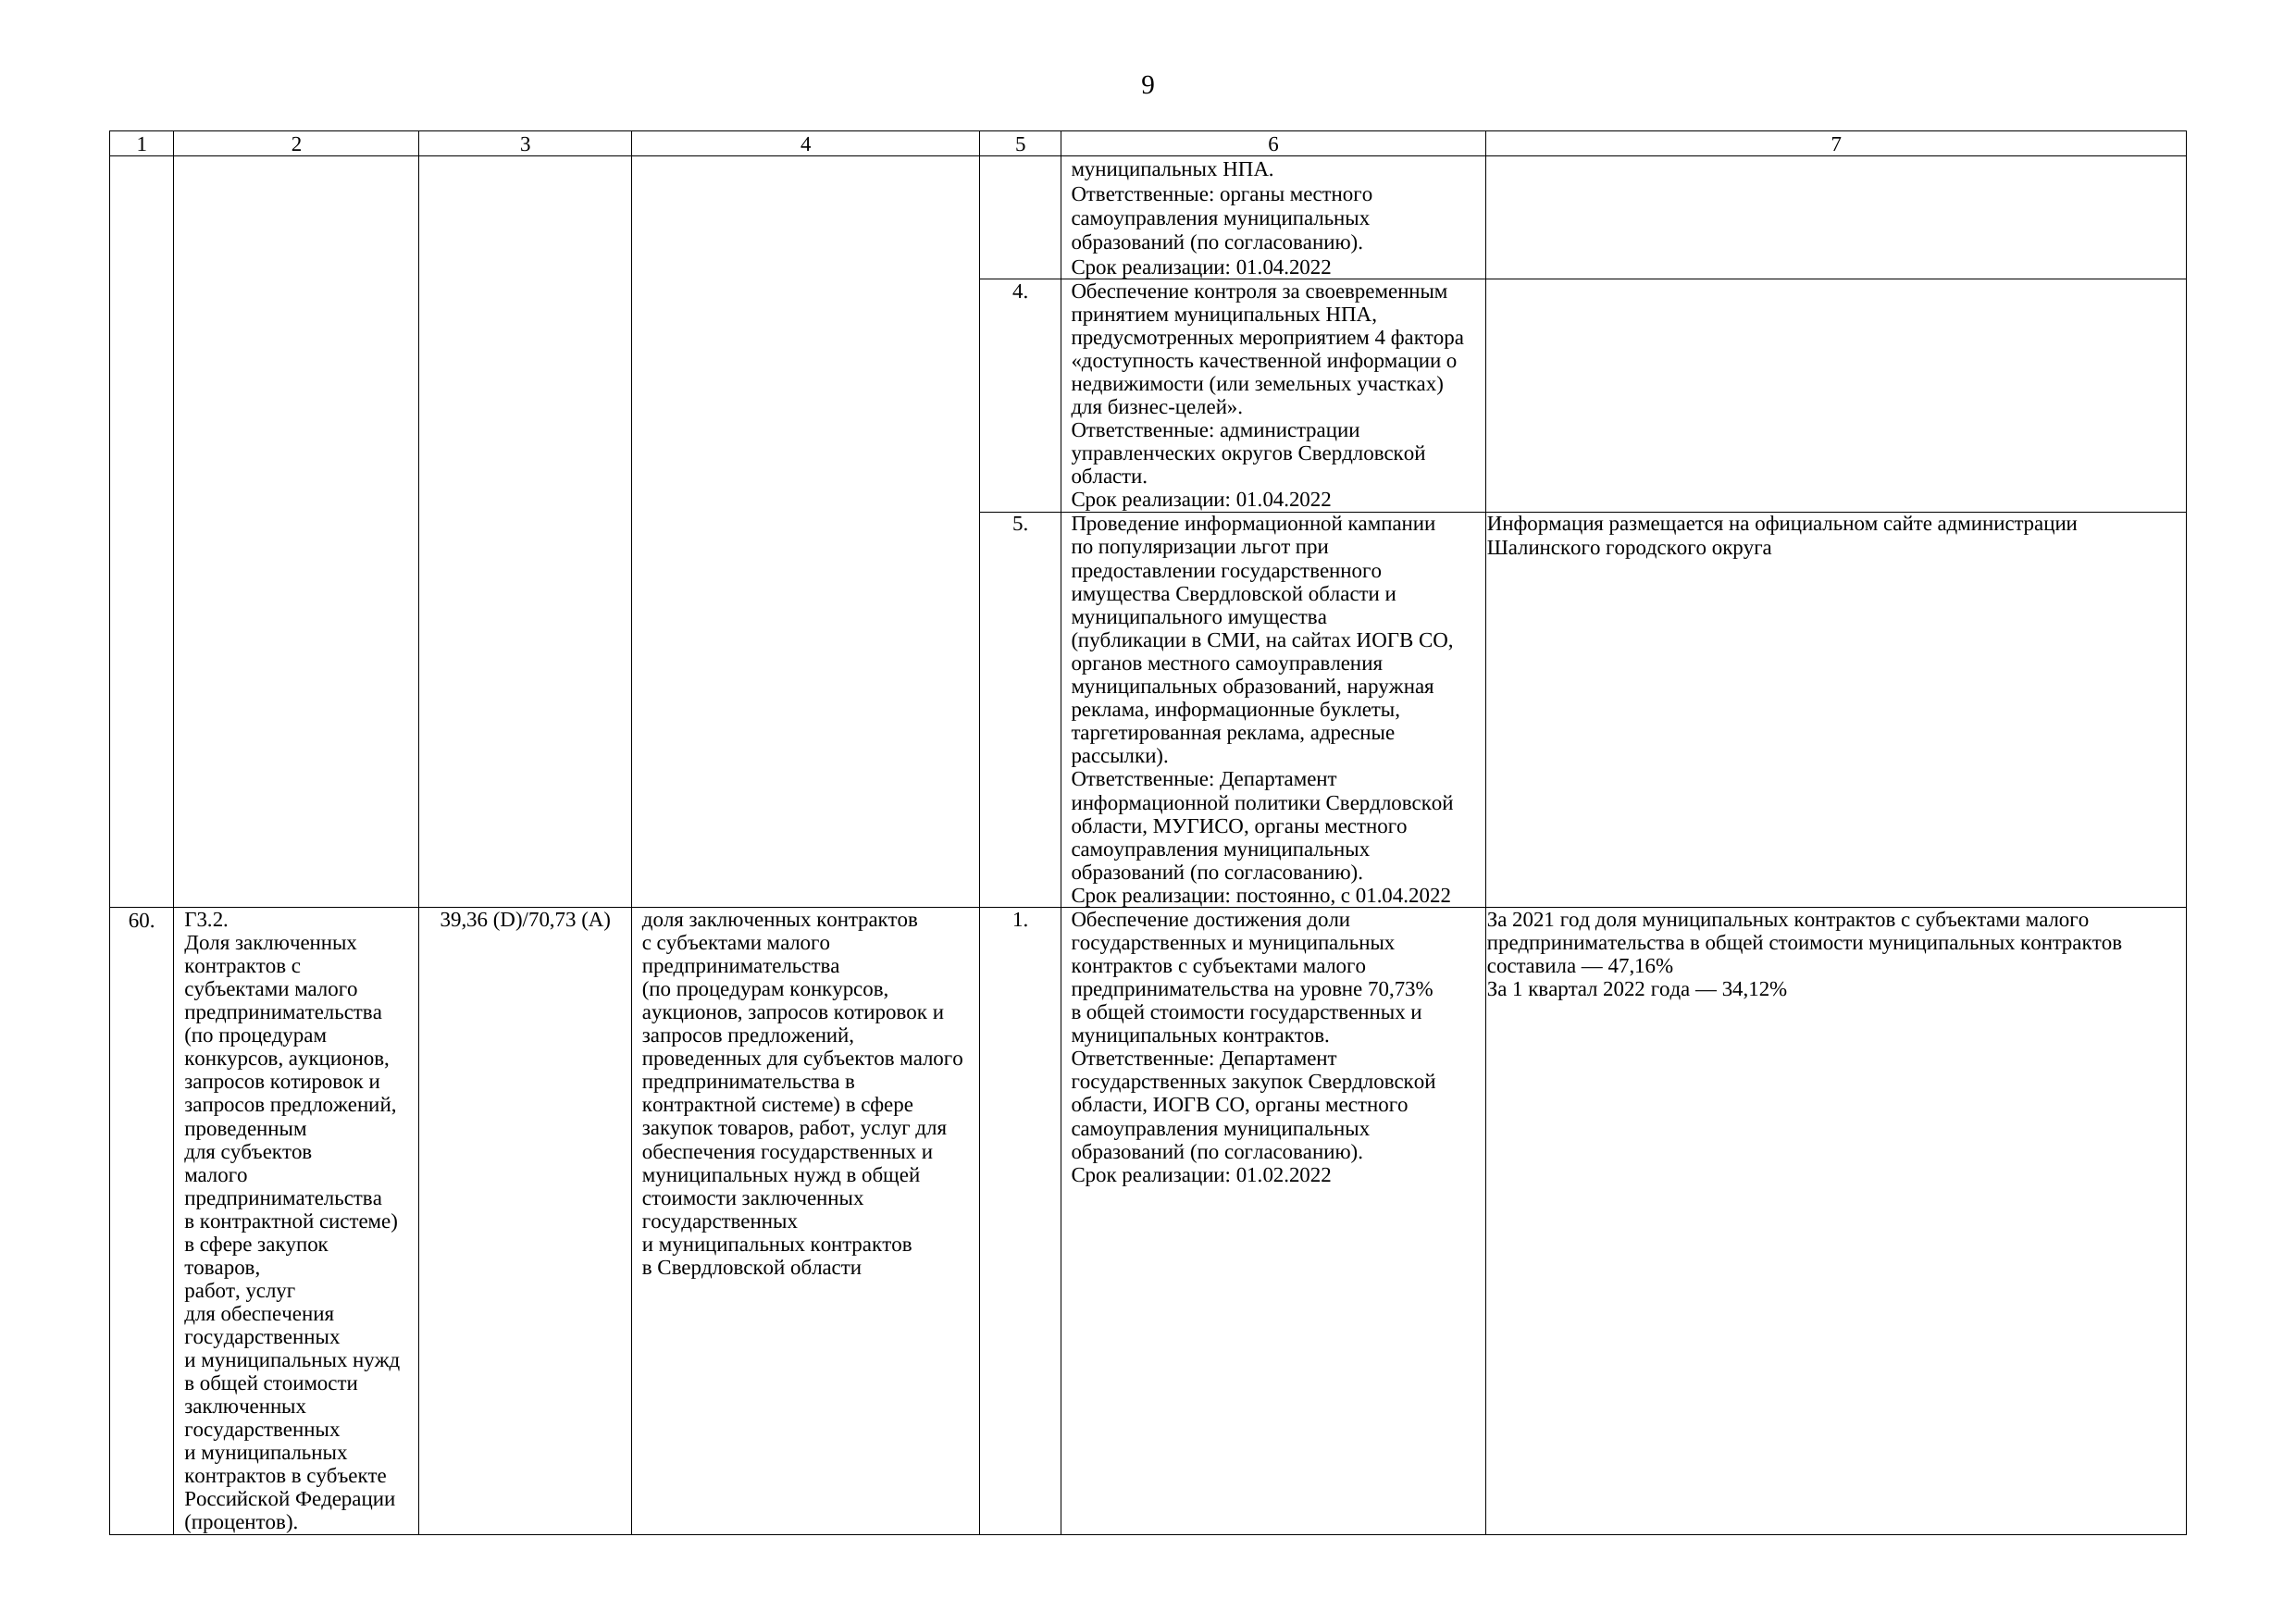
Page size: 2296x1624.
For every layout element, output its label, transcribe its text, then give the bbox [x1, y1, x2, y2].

table_cell 60. [110, 908, 173, 1534]
table_header 2 [174, 131, 418, 155]
table_cell Обеспечение достижения доли государственных и муниципальных контрактов с субъектами малого предпринимательства на уровне 70,73% в общей стоимости государственных и муниципальных контрактов. Ответственные: Департамент государственных закупок Свердловской области, ИОГВ СО, органы местного самоуправления муниципальных образований (по согласованию). Срок реализации: 01.02.2022 [1061, 908, 1485, 1534]
table_cell За 2021 год доля муниципальных контрактов с субъектами малого предпринимательства в общей стоимости муниципальных контрактов составила — 47,16% За 1 квартал 2022 года — 34,12% [1486, 908, 2186, 1534]
table_header 5 [980, 131, 1061, 155]
table_cell 39,36 (D)/70,73 (А) [419, 908, 631, 1534]
table_cell [1486, 156, 2186, 279]
table_cell Информация размещается на официальном сайте администрации Шалинского городского округа [1486, 513, 2186, 907]
table_cell Проведение информационной кампании по популяризации льгот при предоставлении государственного имущества Свердловской области и муниципального имущества (публикации в СМИ, на сайтах ИОГВ СО, органов местного самоуправления муниципальных образований, наружная реклама, информационные буклеты, таргетированная реклама, адресные рассылки). Ответственные: Департамент информационной политики Свердловской области, МУГИСО, органы местного самоуправления муниципальных образований (по согласованию). Срок реализации: постоянно, с 01.04.2022 [1061, 513, 1485, 907]
table_cell 4. [980, 279, 1061, 512]
table_cell Г3.2. Доля заключенных контрактов с субъектами малого предпринимательства (по процедурам конкурсов, аукционов, запросов котировок и запросов предложений, проведенным для субъектов малого предпринимательства в контрактной системе) в сфере закупок товаров, работ, услуг для обеспечения государственных и муниципальных нужд в общей стоимости заключенных государственных и муниципальных контрактов в субъекте Российской Федерации (процентов). [174, 908, 418, 1534]
table_cell [980, 156, 1061, 279]
table_cell 5. [980, 513, 1061, 907]
table_header 3 [419, 131, 631, 155]
table_cell [419, 156, 631, 907]
table_cell [174, 156, 418, 907]
table_cell муниципальных НПА. Ответственные: органы местного самоуправления муниципальных образований (по согласованию). Срок реализации: 01.04.2022 [1061, 156, 1485, 279]
table_cell [1486, 279, 2186, 512]
table_header 1 [110, 131, 173, 155]
table_header 6 [1061, 131, 1485, 155]
table_cell [632, 156, 979, 907]
table_cell 1. [980, 908, 1061, 1534]
table_cell [110, 156, 173, 907]
table_cell Обеспечение контроля за своевременным принятием муниципальных НПА, предусмотренных мероприятием 4 фактора «доступность качественной информации о недвижимости (или земельных участках) для бизнес-целей». Ответственные: администрации управленческих округов Свердловской области. Срок реализации: 01.04.2022 [1061, 279, 1485, 512]
table_header 7 [1486, 131, 2186, 155]
table_header 4 [632, 131, 979, 155]
table_cell доля заключенных контрактов с субъектами малого предпринимательства (по процедурам конкурсов, аукционов, запросов котировок и запросов предложений, проведенных для субъектов малого предпринимательства в контрактной системе) в сфере закупок товаров, работ, услуг для обеспечения государственных и муниципальных нужд в общей стоимости заключенных государственных и муниципальных контрактов в Свердловской области [632, 908, 979, 1534]
